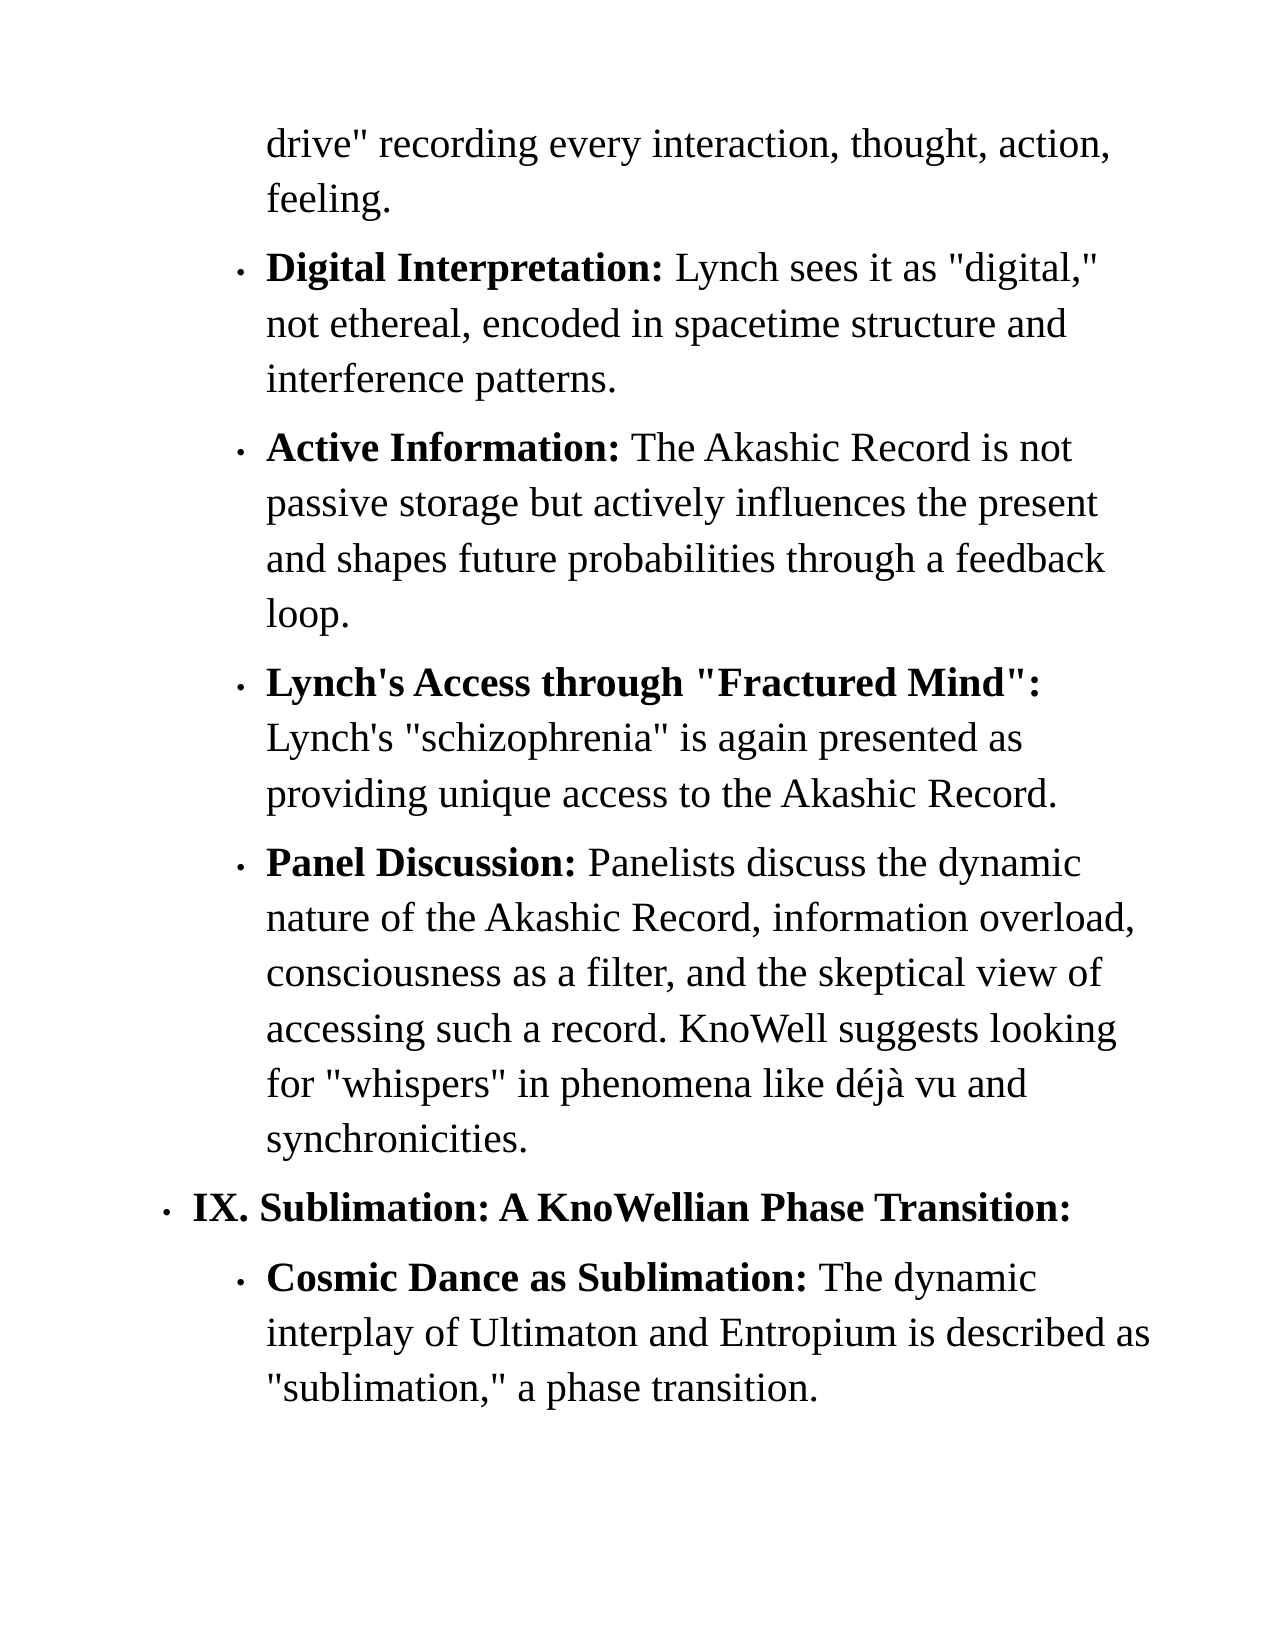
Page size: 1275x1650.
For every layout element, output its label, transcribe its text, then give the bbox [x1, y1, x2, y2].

list Cosmic Dance as Sublimation: The dynamic interplay of Ultimaton and Entropium is described as "sublimation," a phase transition. [236, 1253, 1157, 1411]
list Panel Discussion: Panelists discuss the dynamic nature of the Akashic Record, information overload, consciousness as a filter, and the skeptical view of accessing such a record. KnoWell suggests looking for "whispers" in phenomena like déjà vu and synchronicities. [236, 838, 1157, 1161]
list Lynch's Access through "Fractured Mind": Lynch's "schizophrenia" is again presented as providing unique access to the Akashic Record. [236, 658, 1157, 816]
list Active Information: The Akashic Record is not passive storage but actively influences the present and shapes future probabilities through a feedback loop. [236, 423, 1157, 636]
list drive" recording every interaction, thought, action, feeling. [236, 118, 1157, 221]
list IX. Sublimation: A KnoWellian Phase Transition: [162, 1183, 1157, 1231]
list Digital Interpretation: Lynch sees it as "digital," not ethereal, encoded in spacetime structure and interference patterns. [236, 243, 1157, 401]
